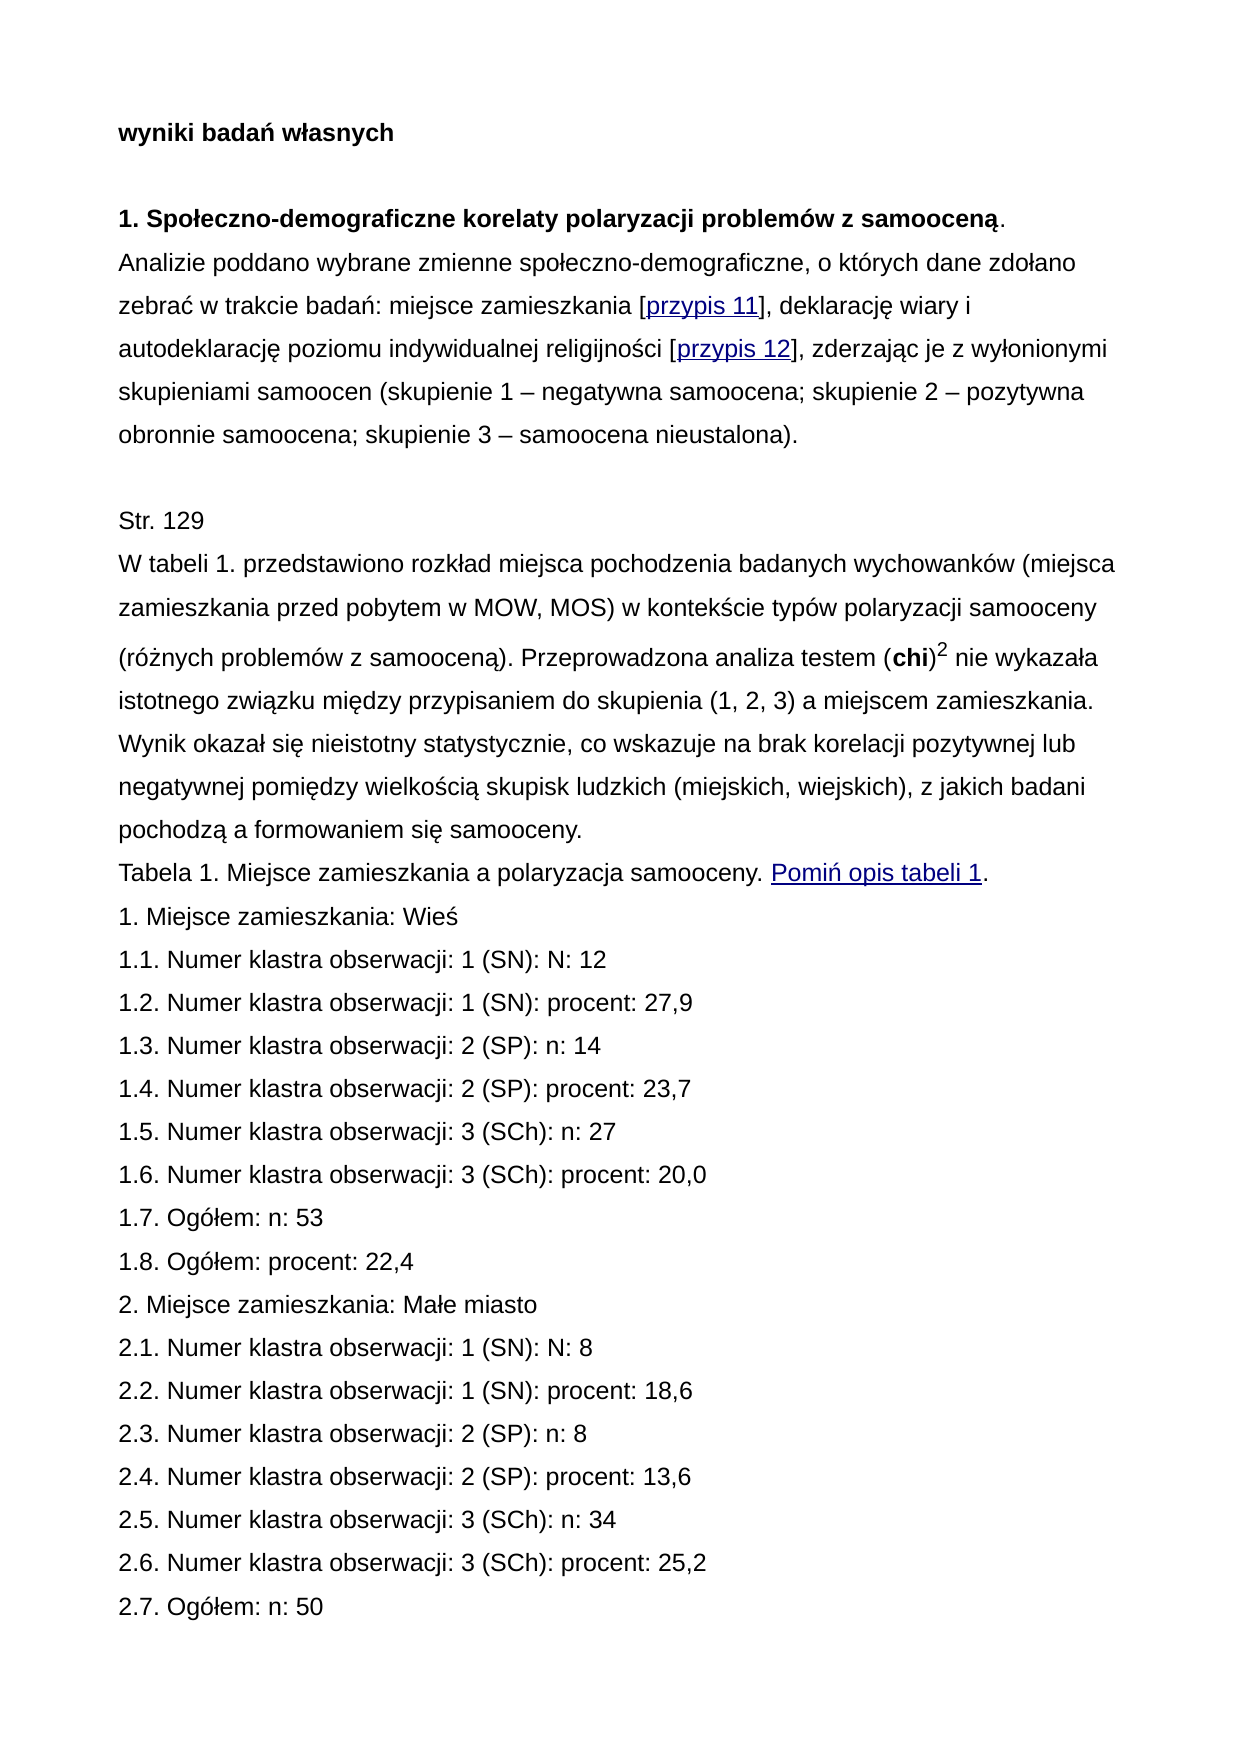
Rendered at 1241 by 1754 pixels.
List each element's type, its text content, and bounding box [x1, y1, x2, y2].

text 1.5. Numer klastra obserwacji: 3 (SCh): n: 27 [118, 1117, 1122, 1146]
subtitle wyniki badań własnych [118, 118, 1122, 147]
text 1. Społeczno-demograficzne korelaty polaryzacji problemów z samooceną. [118, 204, 1122, 233]
text 2. Miejsce zamieszkania: Małe miasto [118, 1290, 1122, 1318]
text 2.6. Numer klastra obserwacji: 3 (SCh): procent: 25,2 [118, 1548, 1122, 1577]
text 2.3. Numer klastra obserwacji: 2 (SP): n: 8 [118, 1419, 1122, 1448]
text Str. 129 [118, 506, 1122, 535]
text 1.8. Ogółem: procent: 22,4 [118, 1247, 1122, 1275]
text 1.1. Numer klastra obserwacji: 1 (SN): N: 12 [118, 945, 1122, 973]
text 1.3. Numer klastra obserwacji: 2 (SP): n: 14 [118, 1031, 1122, 1060]
text Tabela 1. Miejsce zamieszkania a polaryzacja samooceny. Pomiń opis tabeli 1. [118, 858, 1122, 887]
text 1.2. Numer klastra obserwacji: 1 (SN): procent: 27,9 [118, 988, 1122, 1017]
text 2.5. Numer klastra obserwacji: 3 (SCh): n: 34 [118, 1505, 1122, 1534]
text 1. Miejsce zamieszkania: Wieś [118, 902, 1122, 930]
text 2.2. Numer klastra obserwacji: 1 (SN): procent: 18,6 [118, 1376, 1122, 1405]
text 2.1. Numer klastra obserwacji: 1 (SN): N: 8 [118, 1333, 1122, 1362]
text 2.4. Numer klastra obserwacji: 2 (SP): procent: 13,6 [118, 1462, 1122, 1491]
text 1.6. Numer klastra obserwacji: 3 (SCh): procent: 20,0 [118, 1160, 1122, 1189]
text 1.7. Ogółem: n: 53 [118, 1203, 1122, 1232]
text W tabeli 1. przedstawiono rozkład miejsca pochodzenia badanych wychowanków (miejsca zamieszkania przed pobytem w MOW, MOS) w kontekście typów polaryzacji samooceny (różnych problemów z samooceną). Przeprowadzona analiza testem (chi)2 nie wykazała istotnego związku między przypisaniem do skupienia (1, 2, 3) a miejscem zamieszkania. Wynik okazał się nieistotny statystycznie, co wskazuje na brak korelacji pozytywnej lub negatywnej pomiędzy wielkością skupisk ludzkich (miejskich, wiejskich), z jakich badani pochodzą a formowaniem się samooceny. [118, 549, 1122, 844]
text Analizie poddano wybrane zmienne społeczno-demograficzne, o których dane zdołano zebrać w trakcie badań: miejsce zamieszkania [przypis 11], deklarację wiary i autodeklarację poziomu indywidualnej religijności [przypis 12], zderzając je z wyłonionymi skupieniami samoocen (skupienie 1 – negatywna samoocena; skupienie 2 – pozytywna obronnie samoocena; skupienie 3 – samoocena nieustalona). [118, 247, 1122, 449]
text 2.7. Ogółem: n: 50 [118, 1592, 1122, 1620]
text 1.4. Numer klastra obserwacji: 2 (SP): procent: 23,7 [118, 1074, 1122, 1103]
